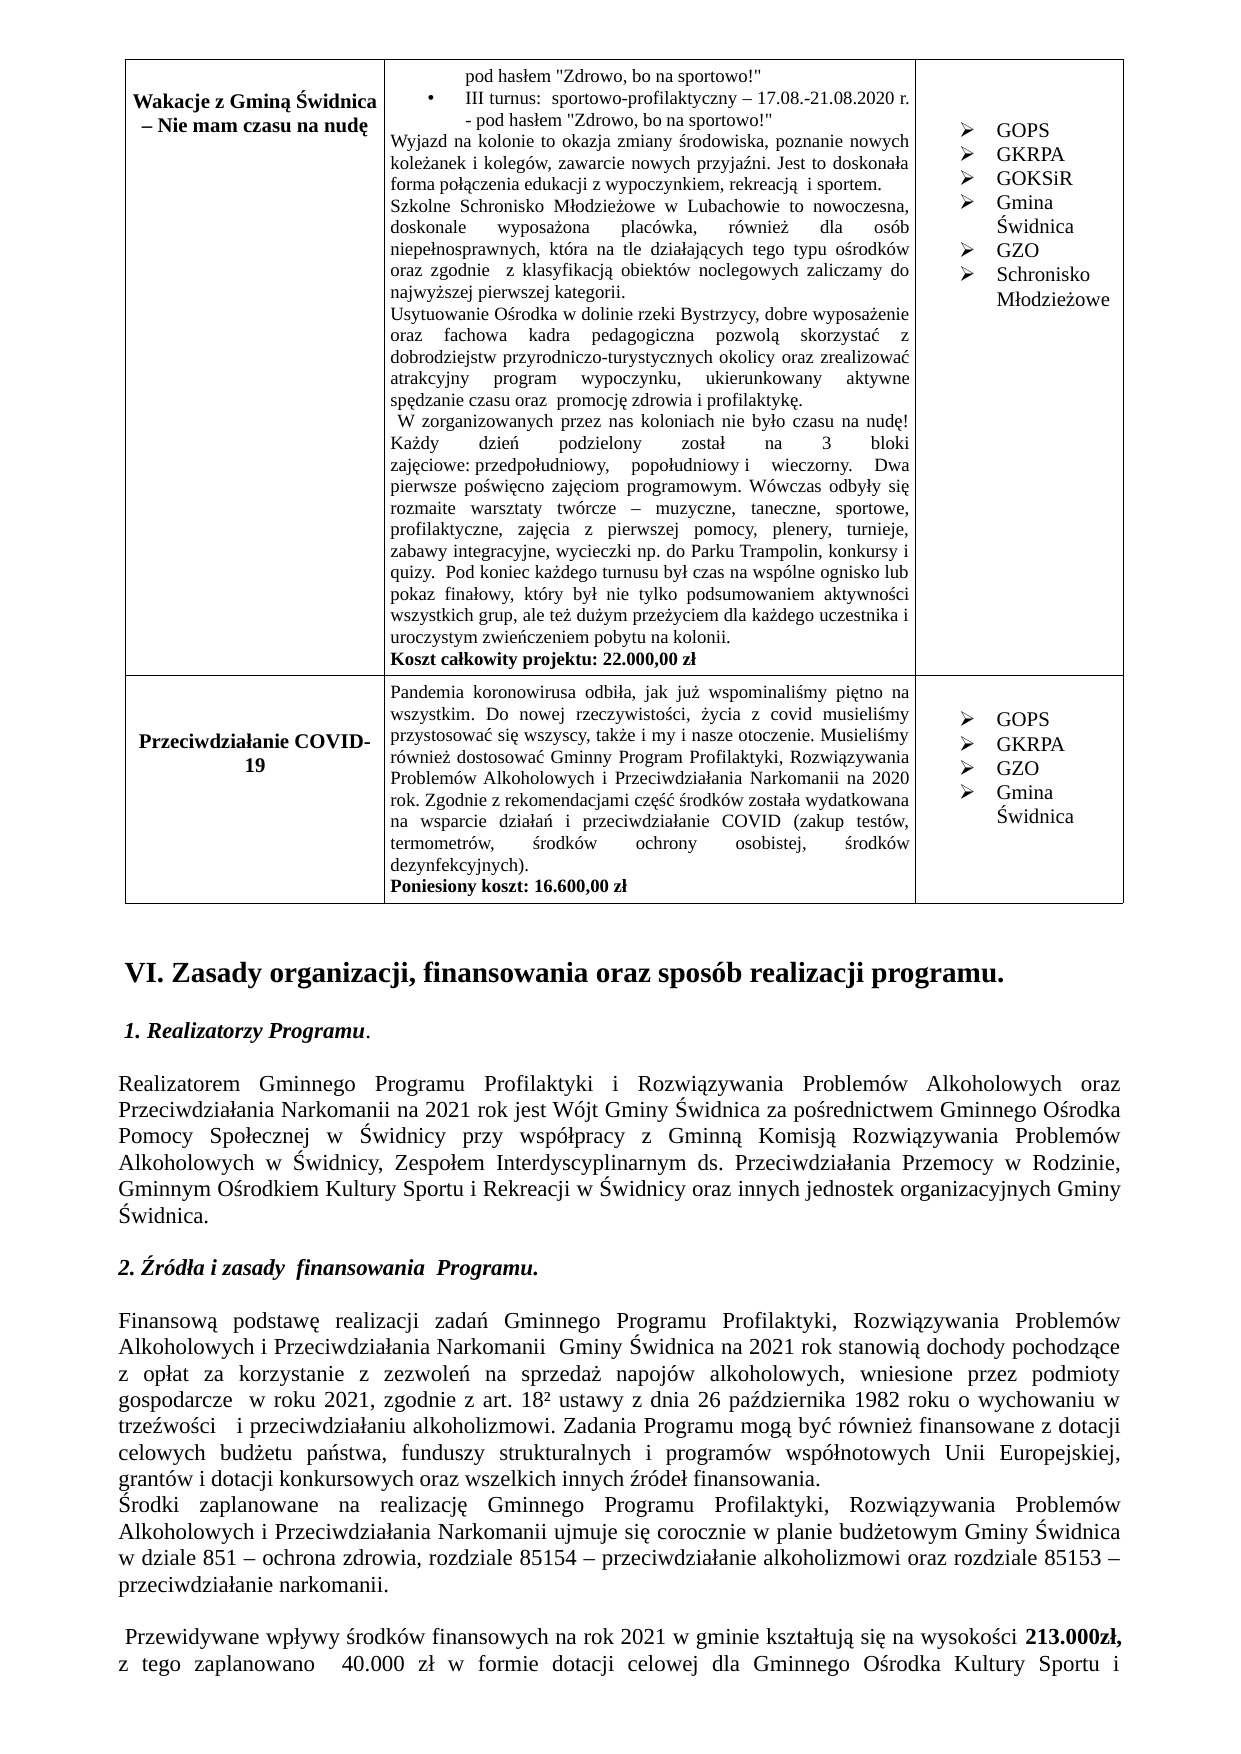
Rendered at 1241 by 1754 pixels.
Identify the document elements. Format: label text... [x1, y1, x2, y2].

text 1. Realizatorzy Programu. [118, 1017, 1122, 1043]
text 2. Źródła i zasady finansowania Programu. [118, 1254, 1122, 1281]
text Środki zaplanowane na realizację Gminnego Programu Profilaktyki, Rozwiązywania Problemów Alkoholowych i Przeciwdziałania Narkomanii ujmuje się corocznie w planie budżetowym Gminy Świdnica w dziale 851 – ochrona zdrowia, rozdziale 85154 – przeciwdziałanie alkoholizmowi oraz rozdziale 85153 – przeciwdziałanie narkomanii. [118, 1492, 1122, 1597]
table_cell GOPS GKRPA GOKSiR Gmina Świdnica GZO Schronisko Młodzieżowe [916, 60, 1123, 675]
text Finansową podstawę realizacji zadań Gminnego Programu Profilaktyki, Rozwiązywania Problemów Alkoholowych i Przeciwdziałania Narkomanii Gminy Świdnica na 2021 rok stanowią dochody pochodzące z opłat za korzystanie z zezwoleń na sprzedaż napojów alkoholowych, wniesione przez podmioty gospodarcze w roku 2021, zgodnie z art. 18² ustawy z dnia 26 października 1982 roku o wychowaniu w trzeźwości i przeciwdziałaniu alkoholizmowi. Zadania Programu mogą być również finansowane z dotacji celowych budżetu państwa, funduszy strukturalnych i programów współnotowych Unii Europejskiej, grantów i dotacji konkursowych oraz wszelkich innych źródeł finansowania. [118, 1307, 1122, 1492]
table_cell - pod hasłem "Zdrowo, bo na sportowo!" III turnus: sportowo-profilaktyczny – 17.08.-21.08.2020 r. - pod hasłem "Zdrowo, bo na sportowo!" Wyjazd na kolonie to okazja zmiany środowiska, poznanie nowych koleżanek i kolegów, zawarcie nowych przyjaźni. Jest to doskonała forma połączenia edukacji z wypoczynkiem, rekreacją i sportem. Szkolne Schronisko Młodzieżowe w Lubachowie to nowoczesna, doskonale wyposażona placówka, również dla osób niepełnosprawnych, która na tle działających tego typu ośrodków oraz zgodnie z klasyfikacją obiektów noclegowych zaliczamy do najwyższej pierwszej kategorii. Usytuowanie Ośrodka w dolinie rzeki Bystrzycy, dobre wyposażenie oraz fachowa kadra pedagogiczna pozwolą skorzystać z dobrodziejstw przyrodniczo-turystycznych okolicy oraz zrealizować atrakcyjny program wypoczynku, ukierunkowany aktywne spędzanie czasu oraz promocję zdrowia i profilaktykę. W zorganizowanych przez nas koloniach nie było czasu na nudę! Każdy dzień podzielony został na 3 bloki zajęciowe: przedpołudniowy, popołudniowy i wieczorny. Dwa pierwsze poświęcno zajęciom programowym. Wówczas odbyły się rozmaite warsztaty twórcze – muzyczne, taneczne, sportowe, profilaktyczne, zajęcia z pierwszej pomocy, plenery, turnieje, zabawy integracyjne, wycieczki np. do Parku Trampolin, konkursy i quizy. Pod koniec każdego turnusu był czas na wspólne ognisko lub pokaz finałowy, który był nie tylko podsumowaniem aktywności wszystkich grup, ale też dużym przeżyciem dla każdego uczestnika i uroczystym zwieńczeniem pobytu na kolonii. Koszt całkowity projektu: 22.000,00 zł [385, 60, 915, 675]
table_cell Przeciwdziałanie COVID-19 [126, 676, 384, 902]
table_cell Wakacje z Gminą Świdnica – Nie mam czasu na nudę [126, 60, 384, 675]
text Realizatorem Gminnego Programu Profilaktyki i Rozwiązywania Problemów Alkoholowych oraz Przeciwdziałania Narkomanii na 2021 rok jest Wójt Gminy Świdnica za pośrednictwem Gminnego Ośrodka Pomocy Społecznej w Świdnicy przy współpracy z Gminną Komisją Rozwiązywania Problemów Alkoholowych w Świdnicy, Zespołem Interdyscyplinarnym ds. Przeciwdziałania Przemocy w Rodzinie, Gminnym Ośrodkiem Kultury Sportu i Rekreacji w Świdnicy oraz innych jednostek organizacyjnych Gminy Świdnica. [118, 1070, 1122, 1228]
table_cell Pandemia koronowirusa odbiła, jak już wspominaliśmy piętno na wszystkim. Do nowej rzeczywistości, życia z covid musieliśmy przystosować się wszyscy, także i my i nasze otoczenie. Musieliśmy również dostosować Gminny Program Profilaktyki, Rozwiązywania Problemów Alkoholowych i Przeciwdziałania Narkomanii na 2020 rok. Zgodnie z rekomendacjami część środków została wydatkowana na wsparcie działań i przeciwdziałanie COVID (zakup testów, termometrów, środków ochrony osobistej, środków dezynfekcyjnych). Poniesiony koszt: 16.600,00 zł [385, 676, 915, 902]
text VI. Zasady organizacji, finansowania oraz sposób realizacji programu. [118, 955, 1122, 988]
text Przewidywane wpływy środków finansowych na rok 2021 w gminie kształtują się na wysokości 213.000zł, z tego zaplanowano 40.000 zł w formie dotacji celowej dla Gminnego Ośrodka Kultury Sportu i [118, 1623, 1122, 1676]
table_cell GOPS GKRPA GZO Gmina Świdnica [916, 676, 1123, 902]
